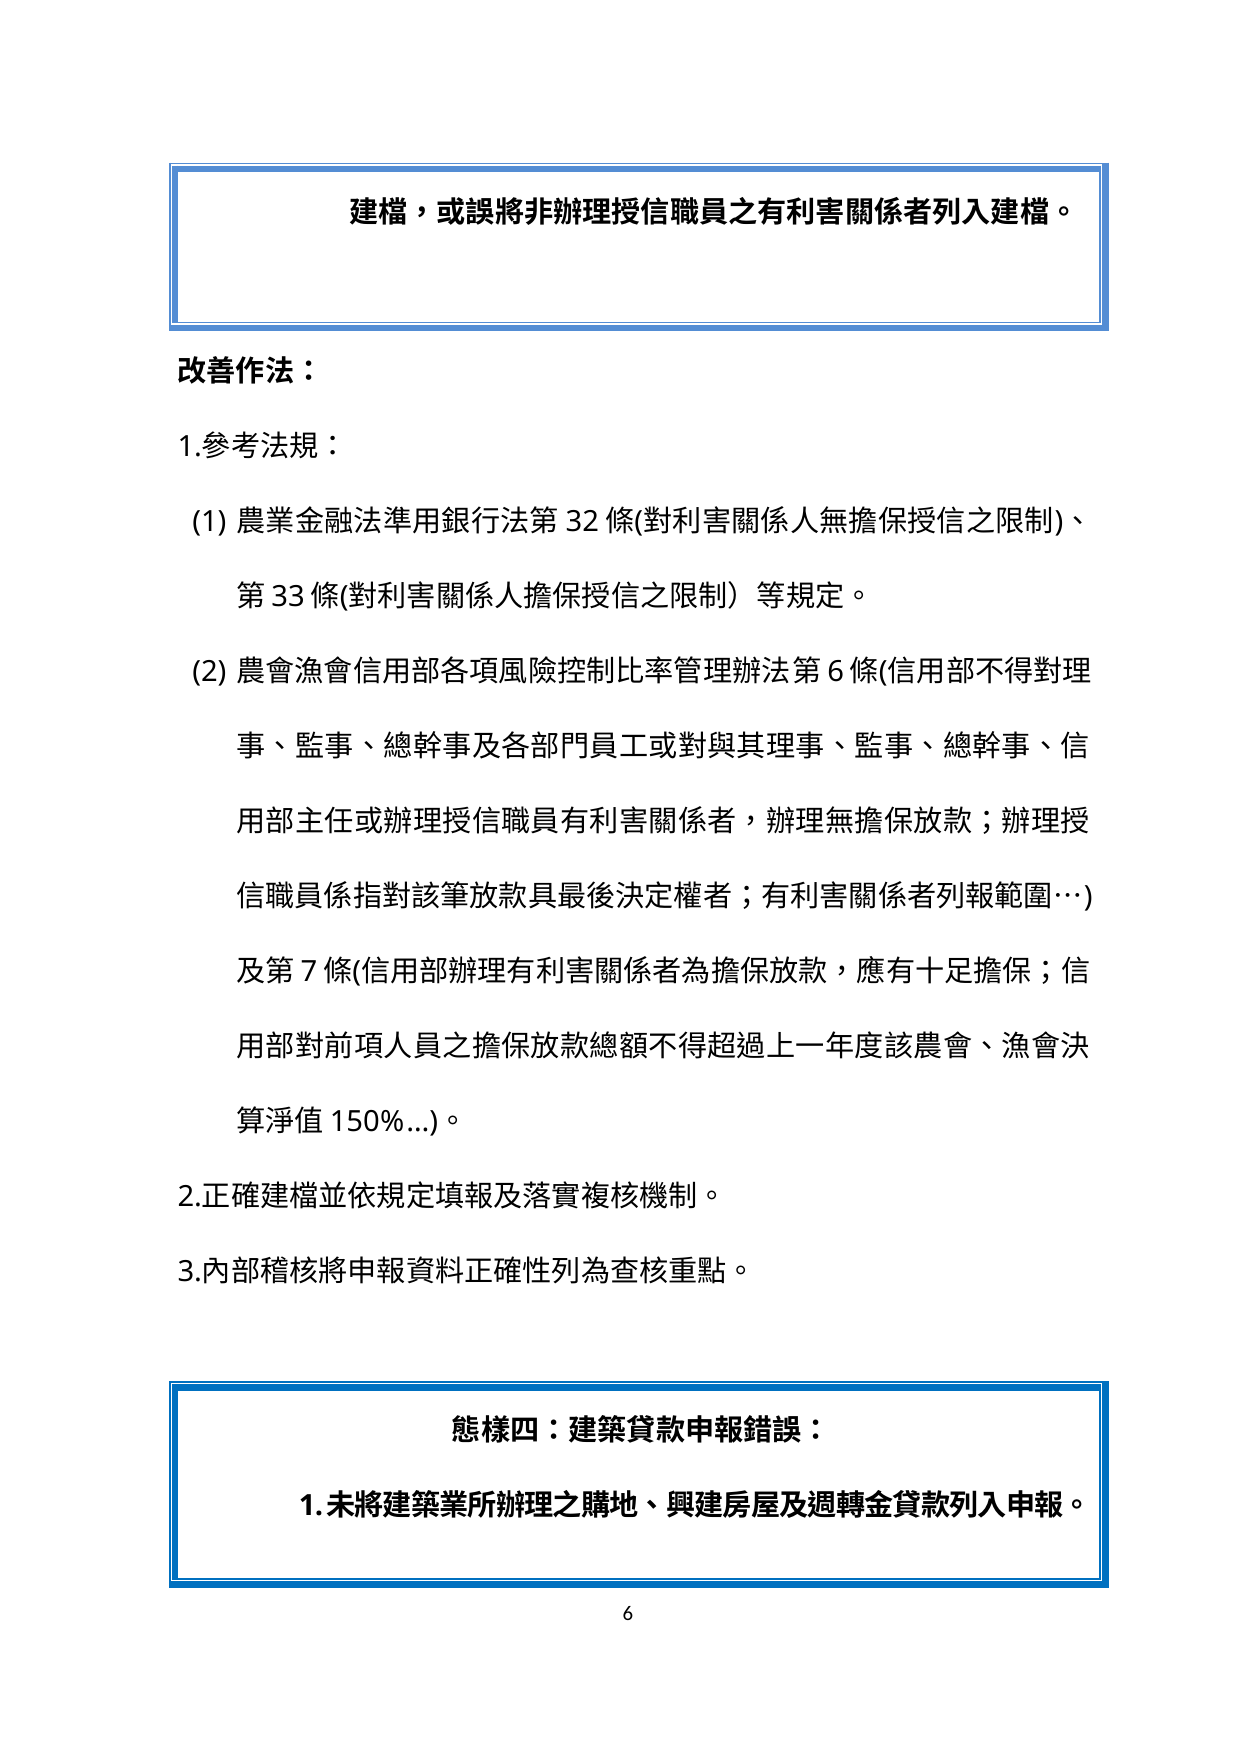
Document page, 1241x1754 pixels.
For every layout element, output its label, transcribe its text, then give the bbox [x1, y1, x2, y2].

list 農業金融法準用銀行法第32條(對利害關係人無擔保授信之限制)、第33條(對利害關係人擔保授信之限制）等規定。 [192, 481, 1092, 631]
list 農會漁會信用部各項風險控制比率管理辦法第6條(信用部不得對理事、監事、總幹事及各部門員工或對與其理事、監事、總幹事、信用部主任或辦理授信職員有利害關係者，辦理無擔保放款；辦理授信職員係指對該筆放款具最後決定權者；有利害關係者列報範圍…)及第7條(信用部辦理有利害關係者為擔保放款，應有十足擔保；信用部對前項人員之擔保放款總額不得超過上一年度該農會、漁會決算淨值150%…)。 [192, 631, 1092, 1156]
table_header 建檔，或誤將非辦理授信職員之有利害關係者列入建檔。 [178, 172, 1099, 322]
text 改善作法： [177, 331, 1092, 406]
text 2.正確建檔並依規定填報及落實複核機制。 [177, 1156, 1092, 1231]
table_header 態樣四：建築貸款申報錯誤： 未將建築業所辦理之購地、興建房屋及週轉金貸款列入申報。 未將從事建築投資之個人所辦理之購地及週轉金貸款列入申報。 誤將非從事建築投資之個人所辦理之貸款列入申報。 [178, 1391, 1099, 1578]
text 3.內部稽核將申報資料正確性列為查核重點。 [177, 1231, 1092, 1306]
text 1.參考法規： [177, 406, 1092, 481]
